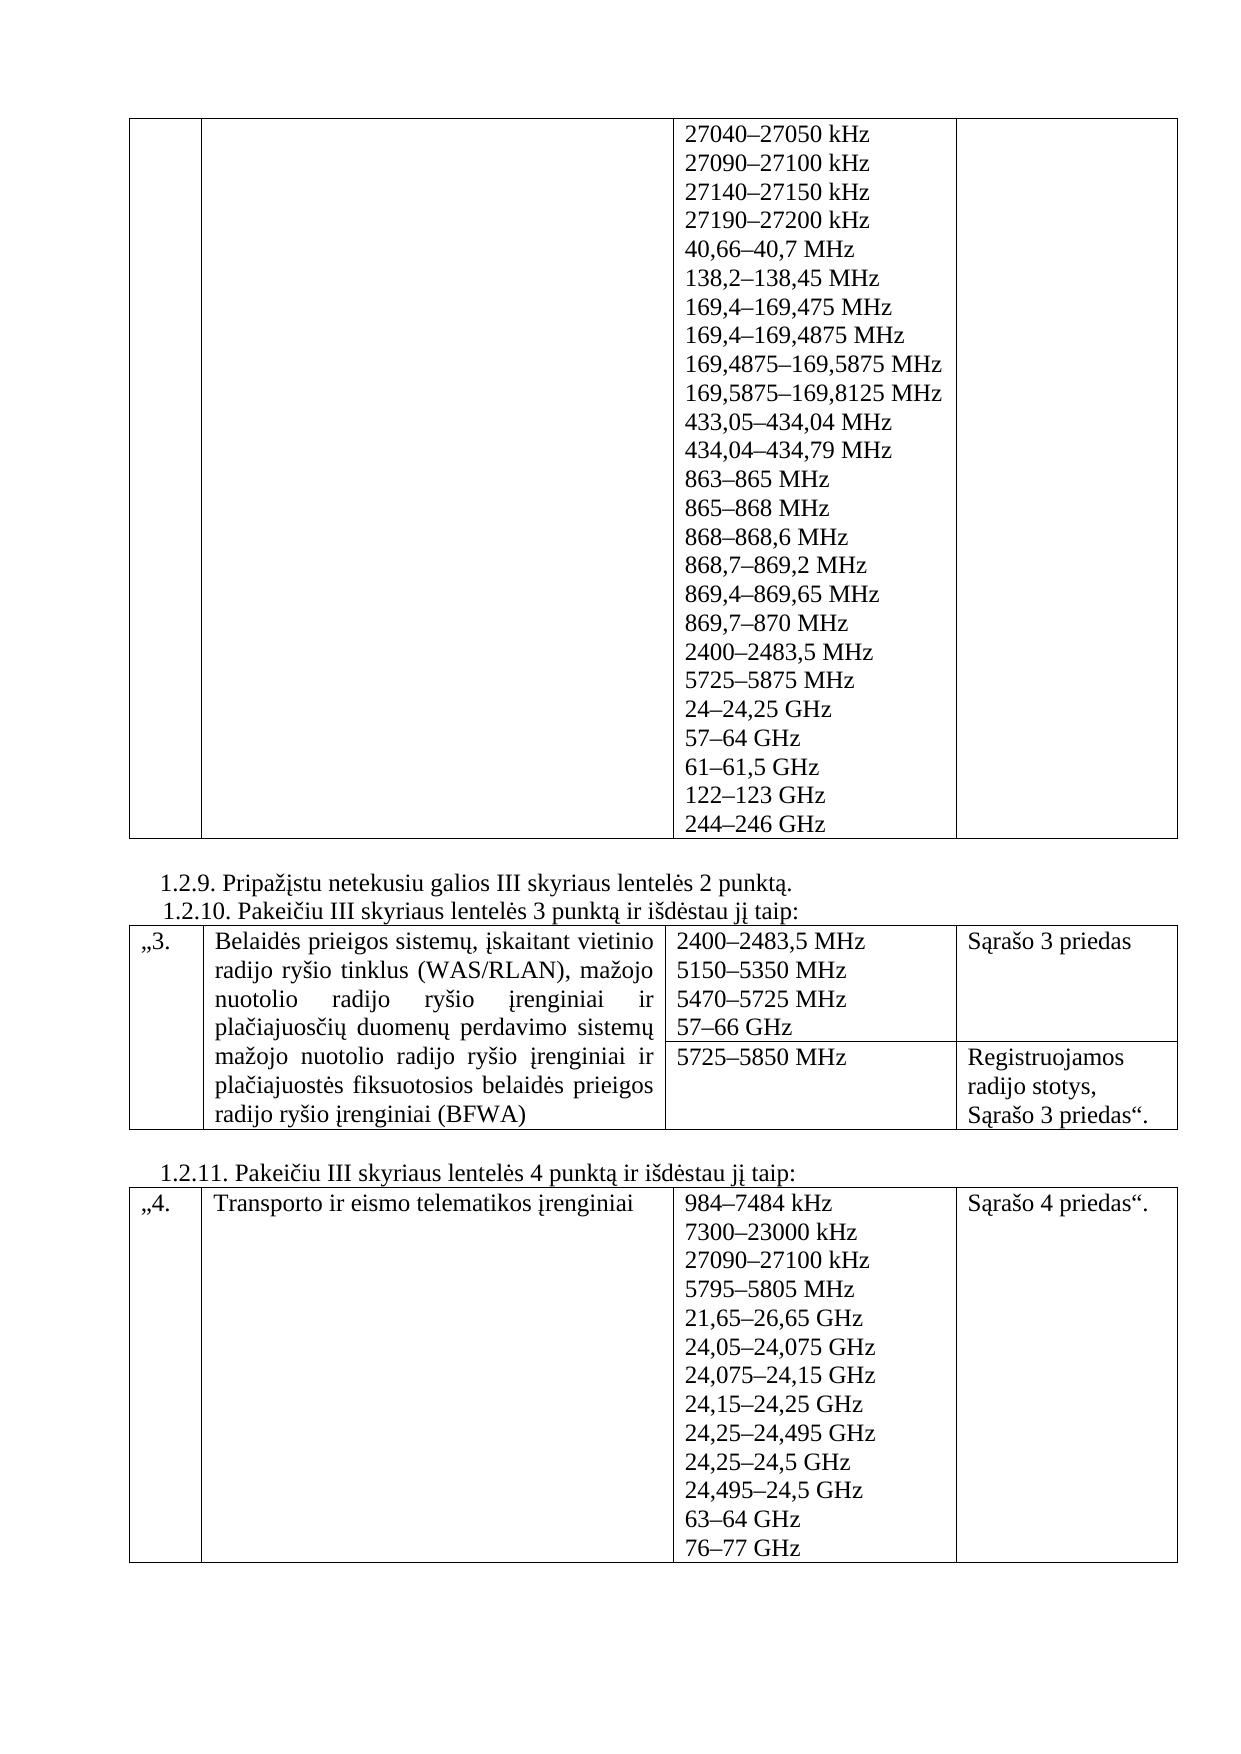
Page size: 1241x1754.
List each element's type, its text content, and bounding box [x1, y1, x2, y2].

table_cell Registruojamos radijo stotys, Sąrašo 3 priedas“. [957, 1042, 1177, 1128]
table_header 984–7484 kHz 7300–23000 kHz 27090–27100 kHz 5795–5805 MHz 21,65–26,65 GHz 24,05–24,075 GHz 24,075–24,15 GHz 24,15–24,25 GHz 24,25–24,495 GHz 24,25–24,5 GHz 24,495–24,5 GHz 63–64 GHz 76–77 GHz [674, 1188, 956, 1562]
table_header Transporto ir eismo telematikos įrenginiai [202, 1188, 673, 1562]
table_header [130, 119, 201, 838]
table_header Belaidės prieigos sistemų, įskaitant vietinio radijo ryšio tinklus (WAS/RLAN), mažojo nuotolio radijo ryšio įrenginiai ir plačiajuosčių duomenų perdavimo sistemų mažojo nuotolio radijo ryšio įrenginiai ir plačiajuostės fiksuotosios belaidės prieigos radijo ryšio įrenginiai (BFWA) [204, 926, 665, 1128]
table_header Sąrašo 3 priedas [957, 926, 1177, 1041]
text 1.2.9. Pripažįstu netekusiu galios III skyriaus lentelės 2 punktą. [118, 868, 1166, 896]
table_header „4. [130, 1188, 201, 1562]
text 1.2.10. Pakeičiu III skyriaus lentelės 3 punktą ir išdėstau jį taip: [118, 896, 1166, 925]
table_cell 5725–5850 MHz [666, 1042, 956, 1128]
table_header „3. [130, 926, 203, 1128]
table_header [202, 119, 673, 838]
table_header 2400–2483,5 MHz 5150–5350 MHz 5470–5725 MHz 57–66 GHz [666, 926, 956, 1041]
text 1.2.11. Pakeičiu III skyriaus lentelės 4 punktą ir išdėstau jį taip: [118, 1158, 1166, 1187]
table_header 27040–27050 kHz 27090–27100 kHz 27140–27150 kHz 27190–27200 kHz 40,66–40,7 MHz 138,2–138,45 MHz 169,4–169,475 MHz 169,4–169,4875 MHz 169,4875–169,5875 MHz 169,5875–169,8125 MHz 433,05–434,04 MHz 434,04–434,79 MHz 863–865 MHz 865–868 MHz 868–868,6 MHz 868,7–869,2 MHz 869,4–869,65 MHz 869,7–870 MHz 2400–2483,5 MHz 5725–5875 MHz 24–24,25 GHz 57–64 GHz 61–61,5 GHz 122–123 GHz 244–246 GHz [674, 119, 956, 838]
table_header Sąrašo 4 priedas“. [957, 1188, 1177, 1562]
table_header [957, 119, 1177, 838]
